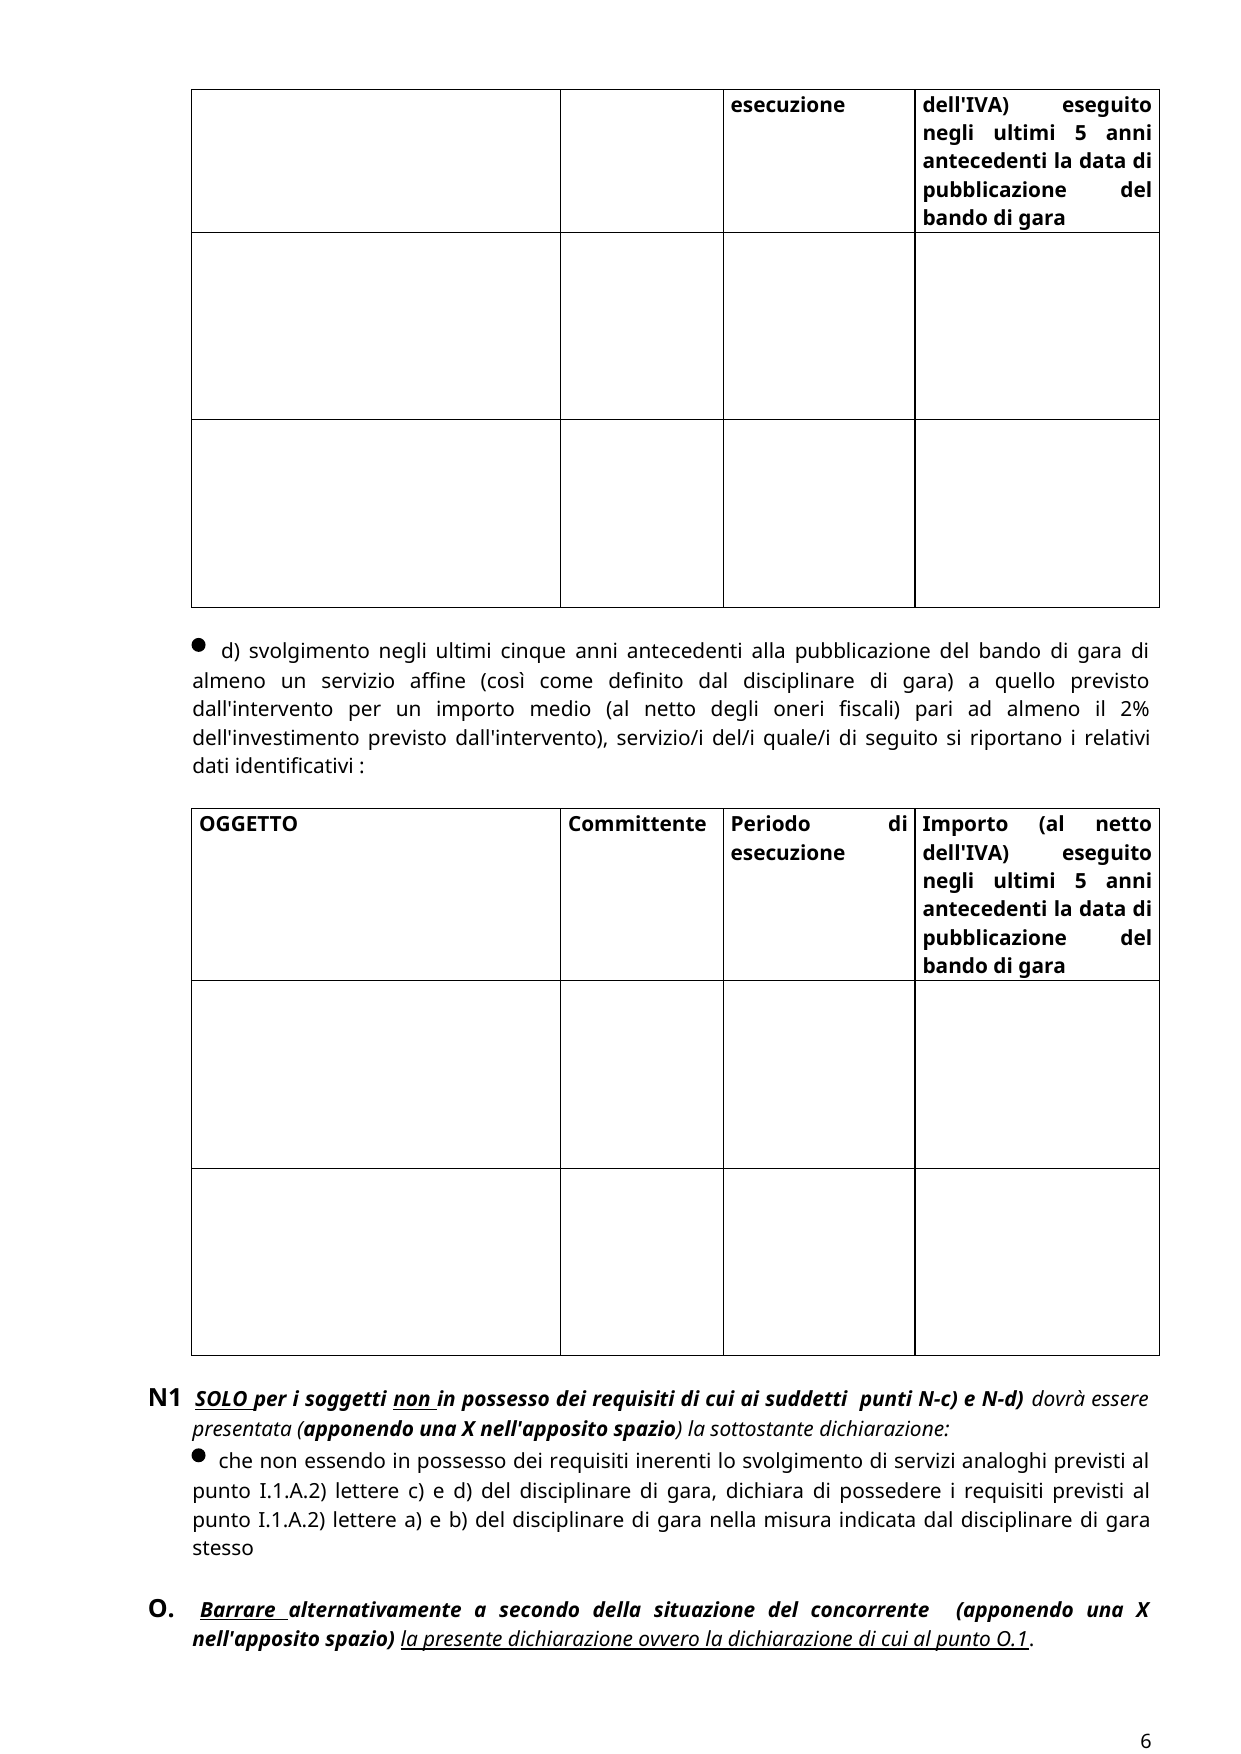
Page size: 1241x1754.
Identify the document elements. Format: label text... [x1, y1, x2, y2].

table_header dell'IVA) eseguito negli ultimi 5 anni antecedenti la data di pubblicazione del bando di gara [916, 90, 1159, 232]
text N1 SOLO per i soggetti non in possesso dei requisiti di cui ai suddetti punti N-c) e N-d) dovrà essere presentata (apponendo una X nell'apposito spazio) la sottostante dichiarazione: [148, 1380, 1152, 1442]
table_cell [192, 233, 560, 419]
table_header [561, 90, 723, 232]
table_cell [561, 233, 723, 419]
table_cell [561, 1169, 723, 1355]
table_header esecuzione [724, 90, 914, 232]
table_cell [916, 233, 1159, 419]
table_cell [724, 233, 914, 419]
table_cell [916, 981, 1159, 1167]
table_cell [192, 981, 560, 1167]
table_header [192, 90, 560, 232]
text  che non essendo in possesso dei requisiti inerenti lo svolgimento di servizi analoghi previsti al punto I.1.A.2) lettere c) e d) del disciplinare di gara, dichiara di possedere i requisiti previsti al punto I.1.A.2) lettere a) e b) del disciplinare di gara nella misura indicata dal disciplinare di gara stesso [192, 1442, 1152, 1562]
table_header Importo (al netto dell'IVA) eseguito negli ultimi 5 anni antecedenti la data di pubblicazione del bando di gara [916, 809, 1159, 980]
table_cell [561, 420, 723, 607]
table_cell [561, 981, 723, 1167]
table_cell [724, 1169, 914, 1355]
table_header OGGETTO [192, 809, 560, 980]
table_cell [192, 1169, 560, 1355]
table_cell [724, 981, 914, 1167]
table_cell [192, 420, 560, 607]
table_cell [724, 420, 914, 607]
table_header Periodo di esecuzione [724, 809, 914, 980]
table_header Committente [561, 809, 723, 980]
text  d) svolgimento negli ultimi cinque anni antecedenti alla pubblicazione del bando di gara di almeno un servizio affine (così come definito dal disciplinare di gara) a quello previsto dall'intervento per un importo medio (al netto degli oneri fiscali) pari ad almeno il 2% dell'investimento previsto dall'intervento), servizio/i del/i quale/i di seguito si riportano i relativi dati identificativi : [192, 632, 1152, 780]
table_cell [916, 420, 1159, 607]
text O. Barrare alternativamente a secondo della situazione del concorrente (apponendo una X nell'apposito spazio) la presente dichiarazione ovvero la dichiarazione di cui al punto O.1. [148, 1590, 1152, 1653]
table_cell [916, 1169, 1159, 1355]
